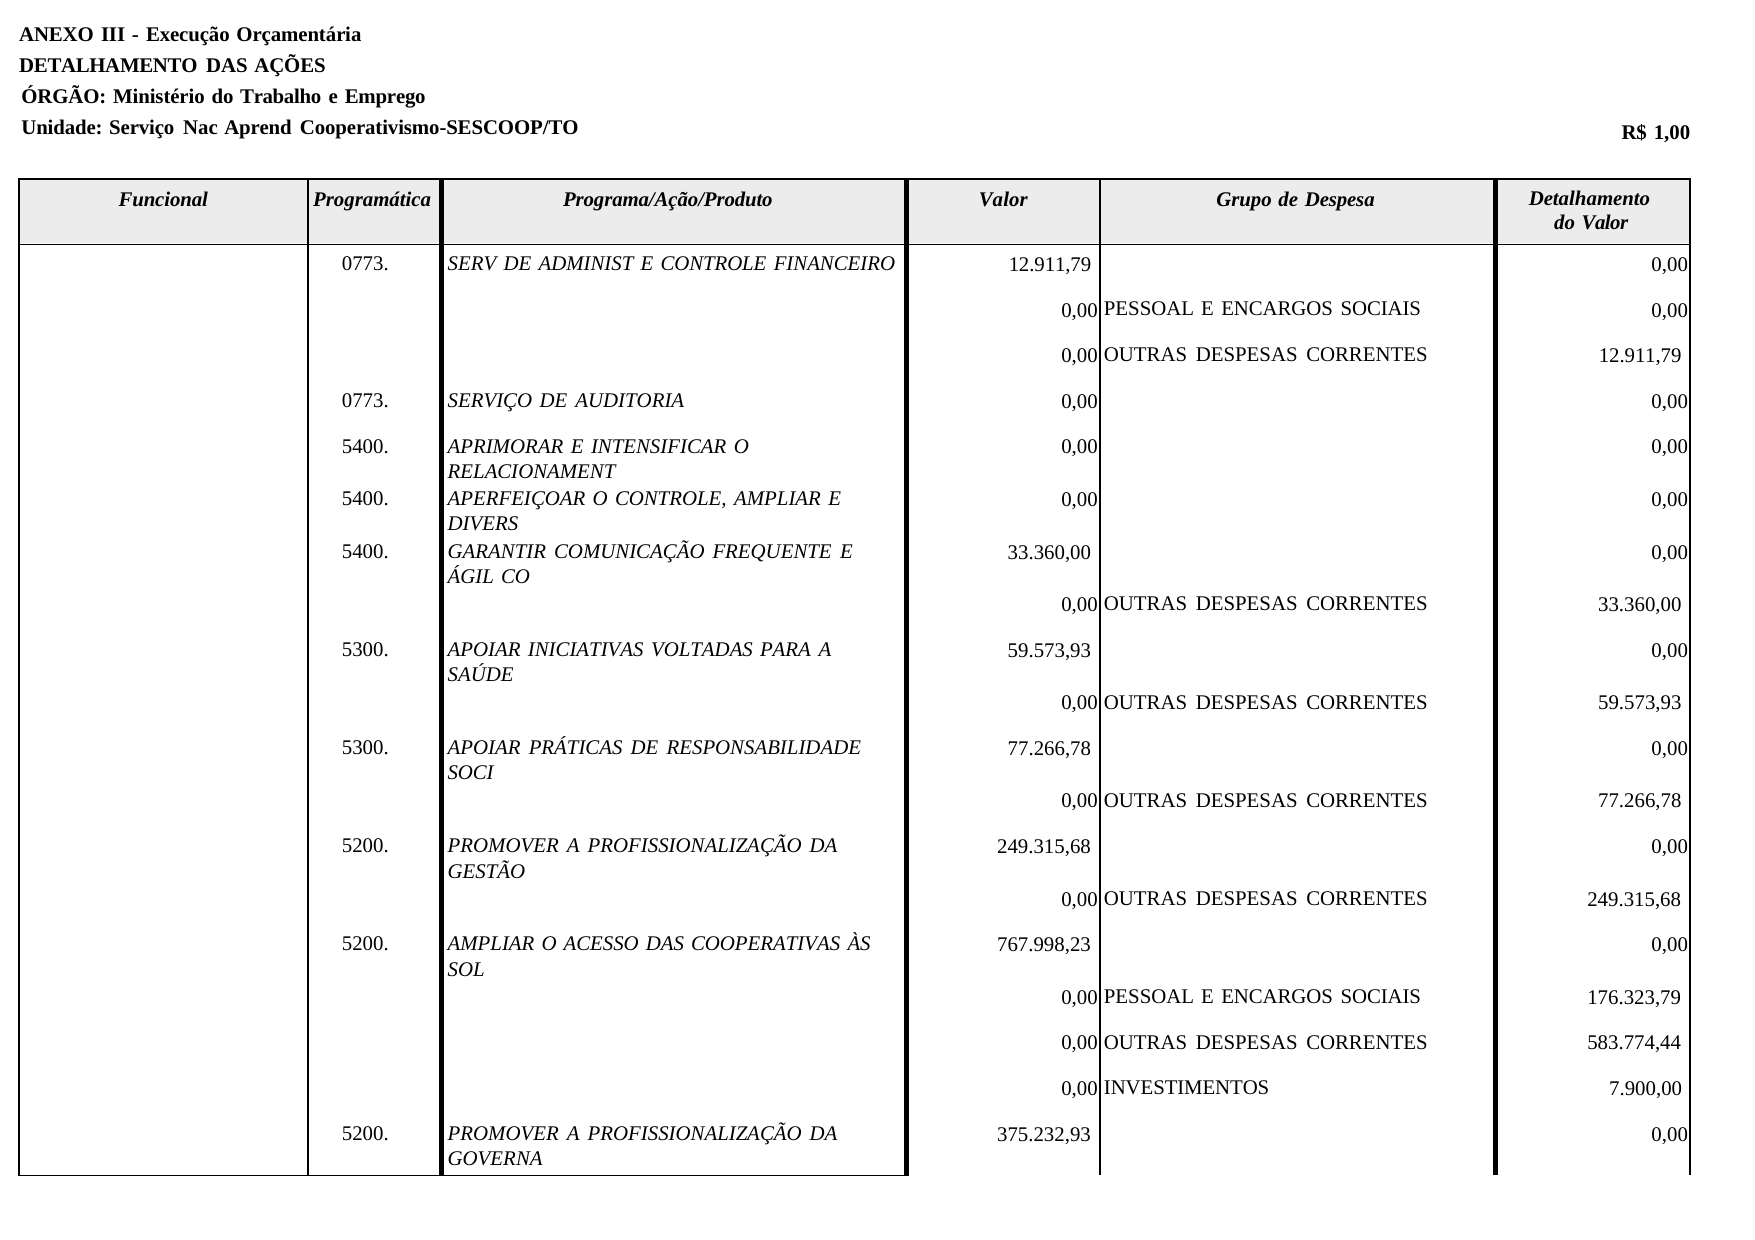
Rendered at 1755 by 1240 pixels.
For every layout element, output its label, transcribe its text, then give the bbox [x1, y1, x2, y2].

table_cell [1101, 625, 1493, 661]
table_cell 77.266,78 [909, 723, 1099, 759]
table_header Funcional [20, 180, 307, 243]
table_cell APERFEIÇOAR O CONTROLE, AMPLIAR E [444, 484, 904, 510]
table_cell 0,00 [909, 883, 1099, 919]
table_cell [1498, 563, 1689, 589]
table_cell [1498, 510, 1689, 536]
table_cell 5400. [309, 484, 439, 510]
table_cell 59.573,93 [909, 625, 1099, 661]
table_cell 0773. [309, 376, 439, 422]
table_cell GESTÃO [444, 858, 904, 883]
table_cell [309, 563, 439, 589]
table_cell [1101, 759, 1493, 785]
table_cell GARANTIR COMUNICAÇÃO FREQUENTE E [444, 536, 904, 563]
table_cell 176.323,79 [1498, 981, 1689, 1018]
table_cell [309, 759, 439, 785]
table_cell 0,00 [909, 687, 1099, 723]
table_cell OUTRAS DESPESAS CORRENTES [1101, 589, 1493, 625]
table_cell [909, 458, 1099, 483]
table_cell 5200. [309, 821, 439, 857]
table_cell 0,00 [1498, 723, 1689, 759]
table_cell SAÚDE [444, 661, 904, 687]
table_cell [1101, 458, 1493, 483]
table_cell 249.315,68 [909, 821, 1099, 857]
table_cell [909, 956, 1099, 981]
table_cell [444, 1063, 904, 1109]
table_cell 5200. [309, 919, 439, 956]
table_header Programática [309, 180, 439, 243]
table_header Programa/Ação/Produto [444, 180, 904, 243]
table_cell [444, 981, 904, 1018]
table_cell [1101, 919, 1493, 956]
table_cell SERVIÇO DE AUDITORIA [444, 376, 904, 422]
table_cell 0,00 [1498, 919, 1689, 956]
table_cell [309, 330, 439, 376]
table_cell OUTRAS DESPESAS CORRENTES [1101, 883, 1493, 919]
table_cell 0,00 [909, 285, 1099, 330]
table_cell DIVERS [444, 510, 904, 536]
table_cell 0,00 [1498, 821, 1689, 857]
table_cell APOIAR PRÁTICAS DE RESPONSABILIDADE [444, 723, 904, 759]
table_cell 0,00 [1498, 484, 1689, 510]
table_cell [309, 785, 439, 821]
table_cell [909, 1145, 1099, 1174]
table_cell [1101, 821, 1493, 857]
table_cell 0,00 [909, 1018, 1099, 1063]
table_cell ÁGIL CO [444, 563, 904, 589]
table_cell [909, 510, 1099, 536]
table_cell [444, 330, 904, 376]
table_cell [309, 589, 439, 625]
table_cell 0,00 [909, 981, 1099, 1018]
table_cell [309, 510, 439, 536]
table_cell 5200. [309, 1109, 439, 1174]
table_cell [1101, 484, 1493, 510]
table_cell 5300. [309, 723, 439, 759]
table_cell [309, 981, 439, 1018]
table_cell 12.911,79 [1498, 330, 1689, 376]
table_cell [1498, 858, 1689, 883]
table_cell OUTRAS DESPESAS CORRENTES [1101, 1018, 1493, 1063]
table_cell [1101, 563, 1493, 589]
table_cell [909, 858, 1099, 883]
table_cell 5300. [309, 625, 439, 661]
table_cell [309, 956, 439, 981]
table_cell PROMOVER A PROFISSIONALIZAÇÃO DA [444, 821, 904, 857]
table_cell [1101, 510, 1493, 536]
table_cell 33.360,00 [1498, 589, 1689, 625]
table_cell 5400. [309, 422, 439, 458]
table_header Detalhamento do Valor [1498, 180, 1689, 243]
table_cell [444, 285, 904, 330]
table_cell [1498, 1145, 1689, 1174]
table_cell [909, 661, 1099, 687]
table_header Grupo de Despesa [1101, 180, 1493, 243]
table_cell [909, 759, 1099, 785]
table_cell GOVERNA [444, 1145, 904, 1174]
table_cell [444, 785, 904, 821]
table_cell [309, 687, 439, 723]
table_cell 0,00 [909, 1063, 1099, 1109]
table_cell 375.232,93 [909, 1109, 1099, 1145]
table_cell RELACIONAMENT [444, 458, 904, 483]
table_cell [309, 285, 439, 330]
table_cell [444, 589, 904, 625]
table_header Valor [909, 180, 1099, 243]
table_cell [909, 563, 1099, 589]
table_cell [1101, 536, 1493, 563]
table_cell 0,00 [1498, 376, 1689, 422]
table_cell 33.360,00 [909, 536, 1099, 563]
table_cell SOCI [444, 759, 904, 785]
table_cell [444, 1018, 904, 1063]
table_cell [309, 858, 439, 883]
table_cell [1498, 759, 1689, 785]
table_cell OUTRAS DESPESAS CORRENTES [1101, 785, 1493, 821]
table_cell [1101, 1109, 1493, 1145]
table_cell SERV DE ADMINIST E CONTROLE FINANCEIRO [444, 245, 904, 285]
table_cell [1101, 956, 1493, 981]
table_cell AMPLIAR O ACESSO DAS COOPERATIVAS ÀS [444, 919, 904, 956]
table_cell 0773. [309, 245, 439, 285]
table_cell 249.315,68 [1498, 883, 1689, 919]
table_cell 0,00 [1498, 1109, 1689, 1145]
table_cell SOL [444, 956, 904, 981]
table_cell [1101, 376, 1493, 422]
table_cell APOIAR INICIATIVAS VOLTADAS PARA A [444, 625, 904, 661]
table_cell [309, 1018, 439, 1063]
table_cell 12.911,79 [909, 245, 1099, 285]
table_cell [1498, 458, 1689, 483]
table_cell [1498, 956, 1689, 981]
table_cell 0,00 [1498, 285, 1689, 330]
table_cell 77.266,78 [1498, 785, 1689, 821]
table_cell [444, 883, 904, 919]
table_cell 0,00 [909, 785, 1099, 821]
table_cell 0,00 [1498, 422, 1689, 458]
table_cell [309, 1063, 439, 1109]
table_cell 0,00 [909, 330, 1099, 376]
table_cell 0,00 [1498, 245, 1689, 285]
table_cell 583.774,44 [1498, 1018, 1689, 1063]
table_cell APRIMORAR E INTENSIFICAR O [444, 422, 904, 458]
table_cell PROMOVER A PROFISSIONALIZAÇÃO DA [444, 1109, 904, 1145]
table_cell 7.900,00 [1498, 1063, 1689, 1109]
table_cell 5400. [309, 536, 439, 563]
table_cell [1101, 422, 1493, 458]
table_cell [309, 661, 439, 687]
table_cell [444, 687, 904, 723]
table_cell 59.573,93 [1498, 687, 1689, 723]
table_cell 0,00 [909, 589, 1099, 625]
table_cell [1101, 723, 1493, 759]
table_cell [20, 245, 307, 1174]
table_cell [1101, 1145, 1493, 1174]
table_cell 767.998,23 [909, 919, 1099, 956]
table_cell 0,00 [1498, 625, 1689, 661]
table_cell [309, 883, 439, 919]
table_cell 0,00 [909, 484, 1099, 510]
table_cell PESSOAL E ENCARGOS SOCIAIS [1101, 981, 1493, 1018]
table_cell 0,00 [1498, 536, 1689, 563]
table_cell [309, 458, 439, 483]
table_cell [1101, 661, 1493, 687]
table_cell OUTRAS DESPESAS CORRENTES [1101, 687, 1493, 723]
table_cell INVESTIMENTOS [1101, 1063, 1493, 1109]
table_cell 0,00 [909, 422, 1099, 458]
table_cell PESSOAL E ENCARGOS SOCIAIS [1101, 245, 1493, 330]
table_cell [1498, 661, 1689, 687]
table_cell 0,00 [909, 376, 1099, 422]
table_cell [1101, 858, 1493, 883]
table_cell OUTRAS DESPESAS CORRENTES [1101, 330, 1493, 376]
